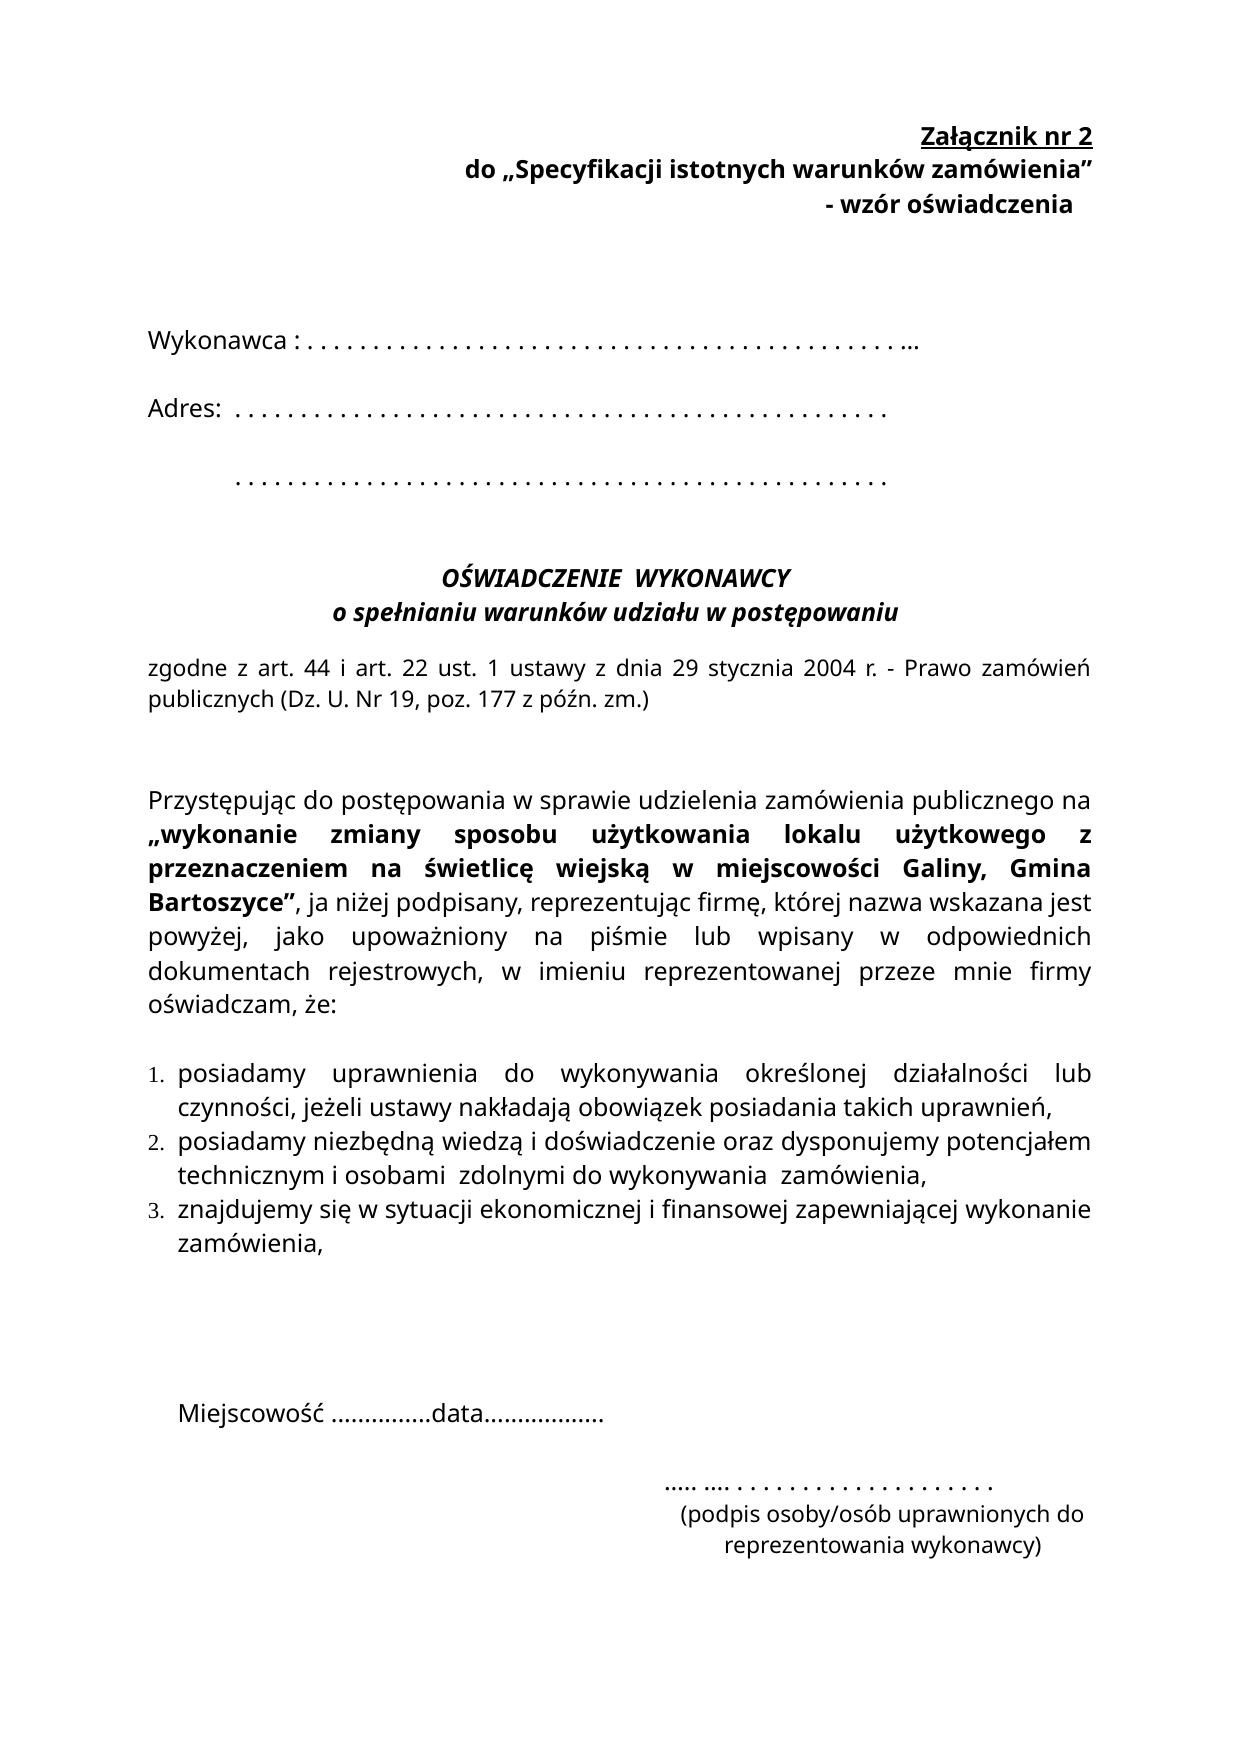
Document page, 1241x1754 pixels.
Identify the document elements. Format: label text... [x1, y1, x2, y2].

list posiadamy uprawnienia do wykonywania określonej działalności lub czynności, jeżeli ustawy nakładają obowiązek posiadania takich uprawnień, [148, 1055, 1092, 1123]
text Wykonawca : . . . . . . . . . . . . . . . . . . . . . . . . . . . . . . . . . . . . . . . . . . . . . … [148, 322, 1092, 357]
text Załącznik nr 2 [148, 118, 1092, 152]
text Adres: . . . . . . . . . . . . . . . . . . . . . . . . . . . . . . . . . . . . . . . . . . . . . . . . . . [148, 391, 1092, 425]
list posiadamy niezbędną wiedzą i doświadczenie oraz dysponujemy potencjałem technicznym i osobami zdolnymi do wykonywania zamówienia, [148, 1123, 1092, 1192]
text (podpis osoby/osób uprawnionych do reprezentowania wykonawcy) [673, 1498, 1092, 1561]
text Miejscowość ...............data.................. [177, 1396, 1092, 1430]
text zgodne z art. 44 i art. 22 ust. 1 ustawy z dnia 29 stycznia 2004 r. - Prawo zamówień publicznych (Dz. U. Nr 19, poz. 177 z późn. zm.) [148, 652, 1092, 715]
subtitle o spełnianiu warunków udziału w postępowaniu [148, 595, 1092, 629]
list znajdujemy się w sytuacji ekonomicznej i finansowej zapewniającej wykonanie zamówienia, [148, 1192, 1092, 1260]
subtitle OŚWIADCZENIE WYKONAWCY [148, 561, 1092, 595]
text - wzór oświadczenia [148, 186, 1092, 220]
text Przystępując do postępowania w sprawie udzielenia zamówienia publicznego na „wykonanie zmiany sposobu użytkowania lokalu użytkowego z przeznaczeniem na świetlicę wiejską w miejscowości Galiny, Gmina Bartoszyce”, ja niżej podpisany, reprezentując firmę, której nazwa wskazana jest powyżej, jako upoważniony na piśmie lub wpisany w odpowiednich dokumentach rejestrowych, w imieniu reprezentowanej przeze mnie firmy oświadczam, że: [148, 783, 1092, 1021]
text ….. …. . . . . . . . . . . . . . . . . . . . . [590, 1464, 1092, 1498]
text do „Specyfikacji istotnych warunków zamówienia” [148, 152, 1092, 186]
text . . . . . . . . . . . . . . . . . . . . . . . . . . . . . . . . . . . . . . . . . . . . . . . . . . [148, 459, 1092, 493]
